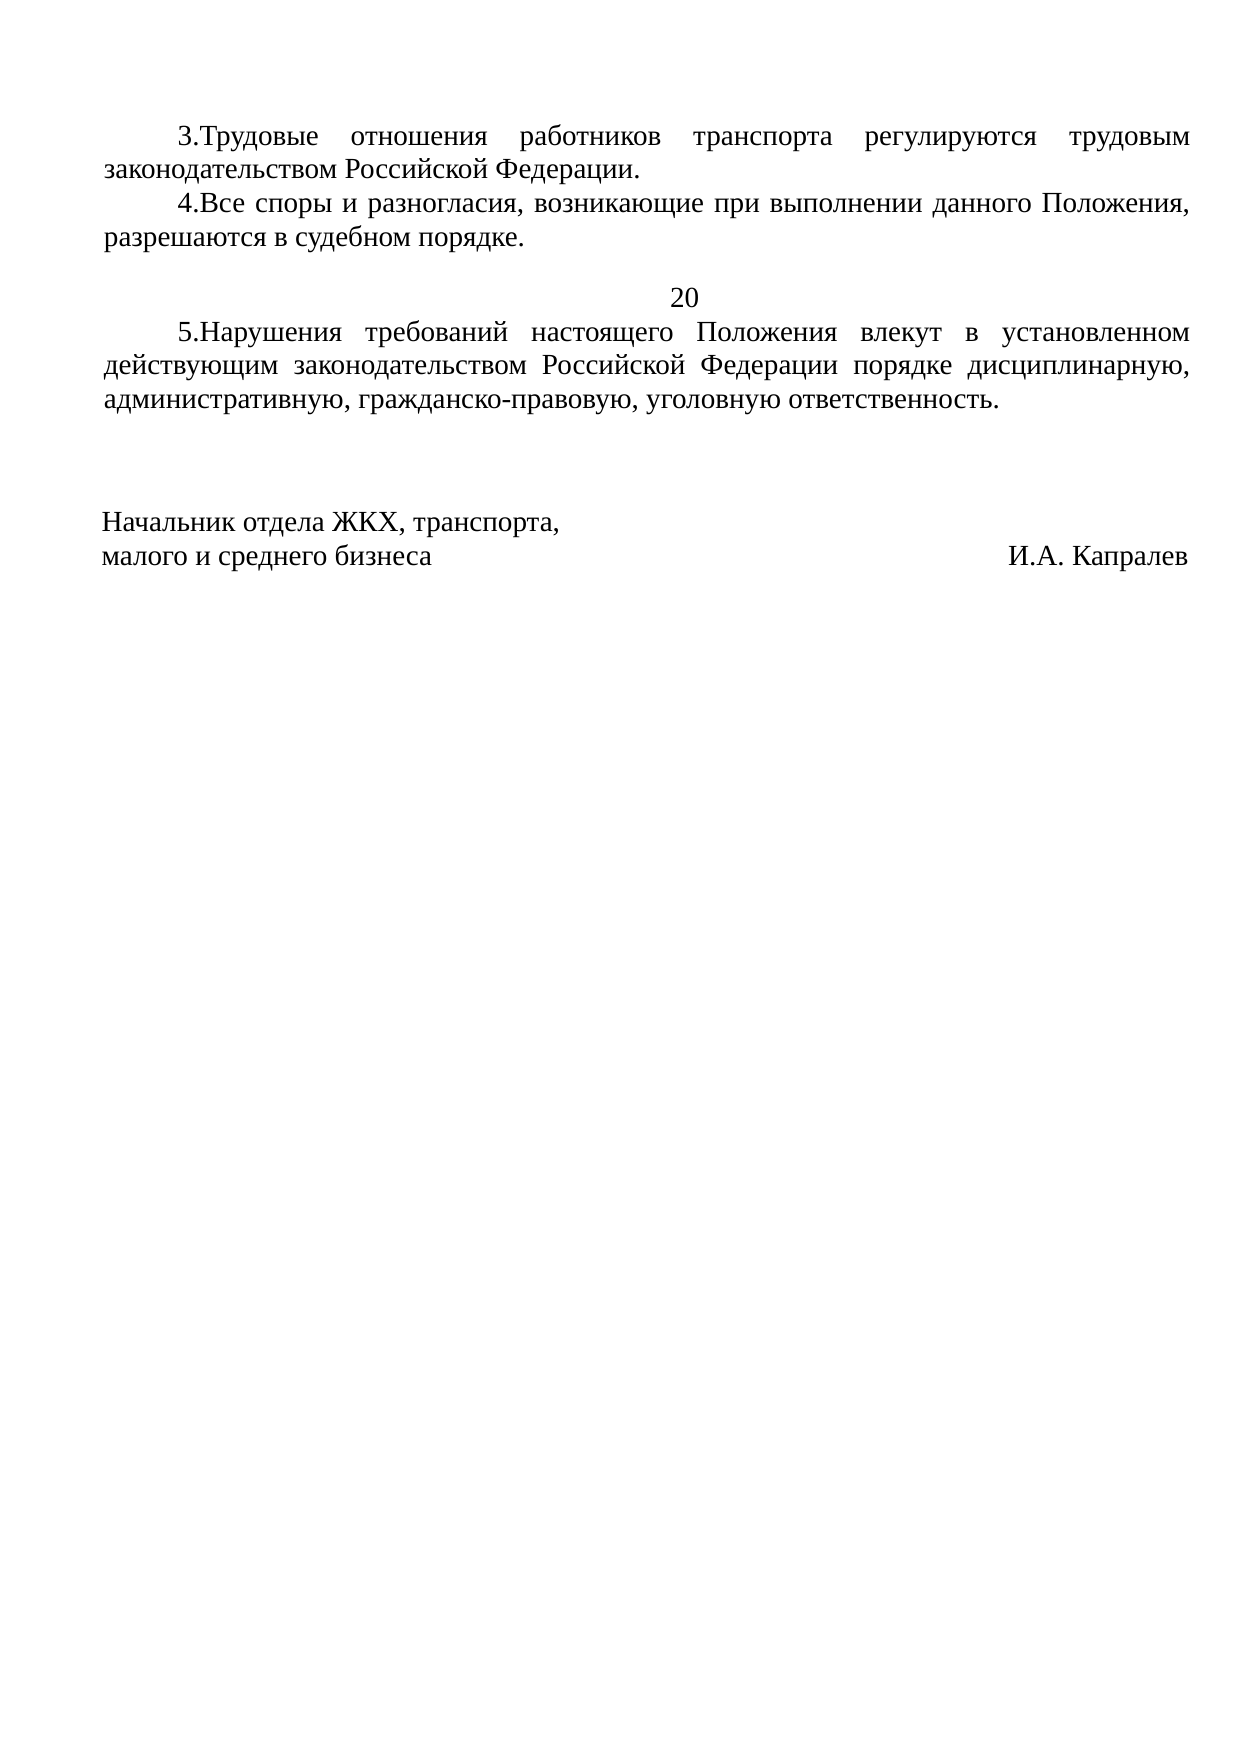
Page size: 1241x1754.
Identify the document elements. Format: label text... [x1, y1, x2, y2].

text Начальник отдела ЖКХ, транспорта, [64, 504, 1191, 538]
text 5.Нарушения требований настоящего Положения влекут в установленном действующим законодательством Российской Федерации порядке дисциплинарную, административную, гражданско-правовую, уголовную ответственность. [104, 314, 1191, 414]
text 4.Все споры и разногласия, возникающие при выполнении данного Положения, разрешаются в судебном порядке. [104, 185, 1191, 252]
text 20 [104, 280, 1191, 314]
text 3.Трудовые отношения работников транспорта регулируются трудовым законодательством Российской Федерации. [104, 118, 1191, 185]
text малого и среднего бизнеса И.А. Капралев [64, 538, 1191, 571]
